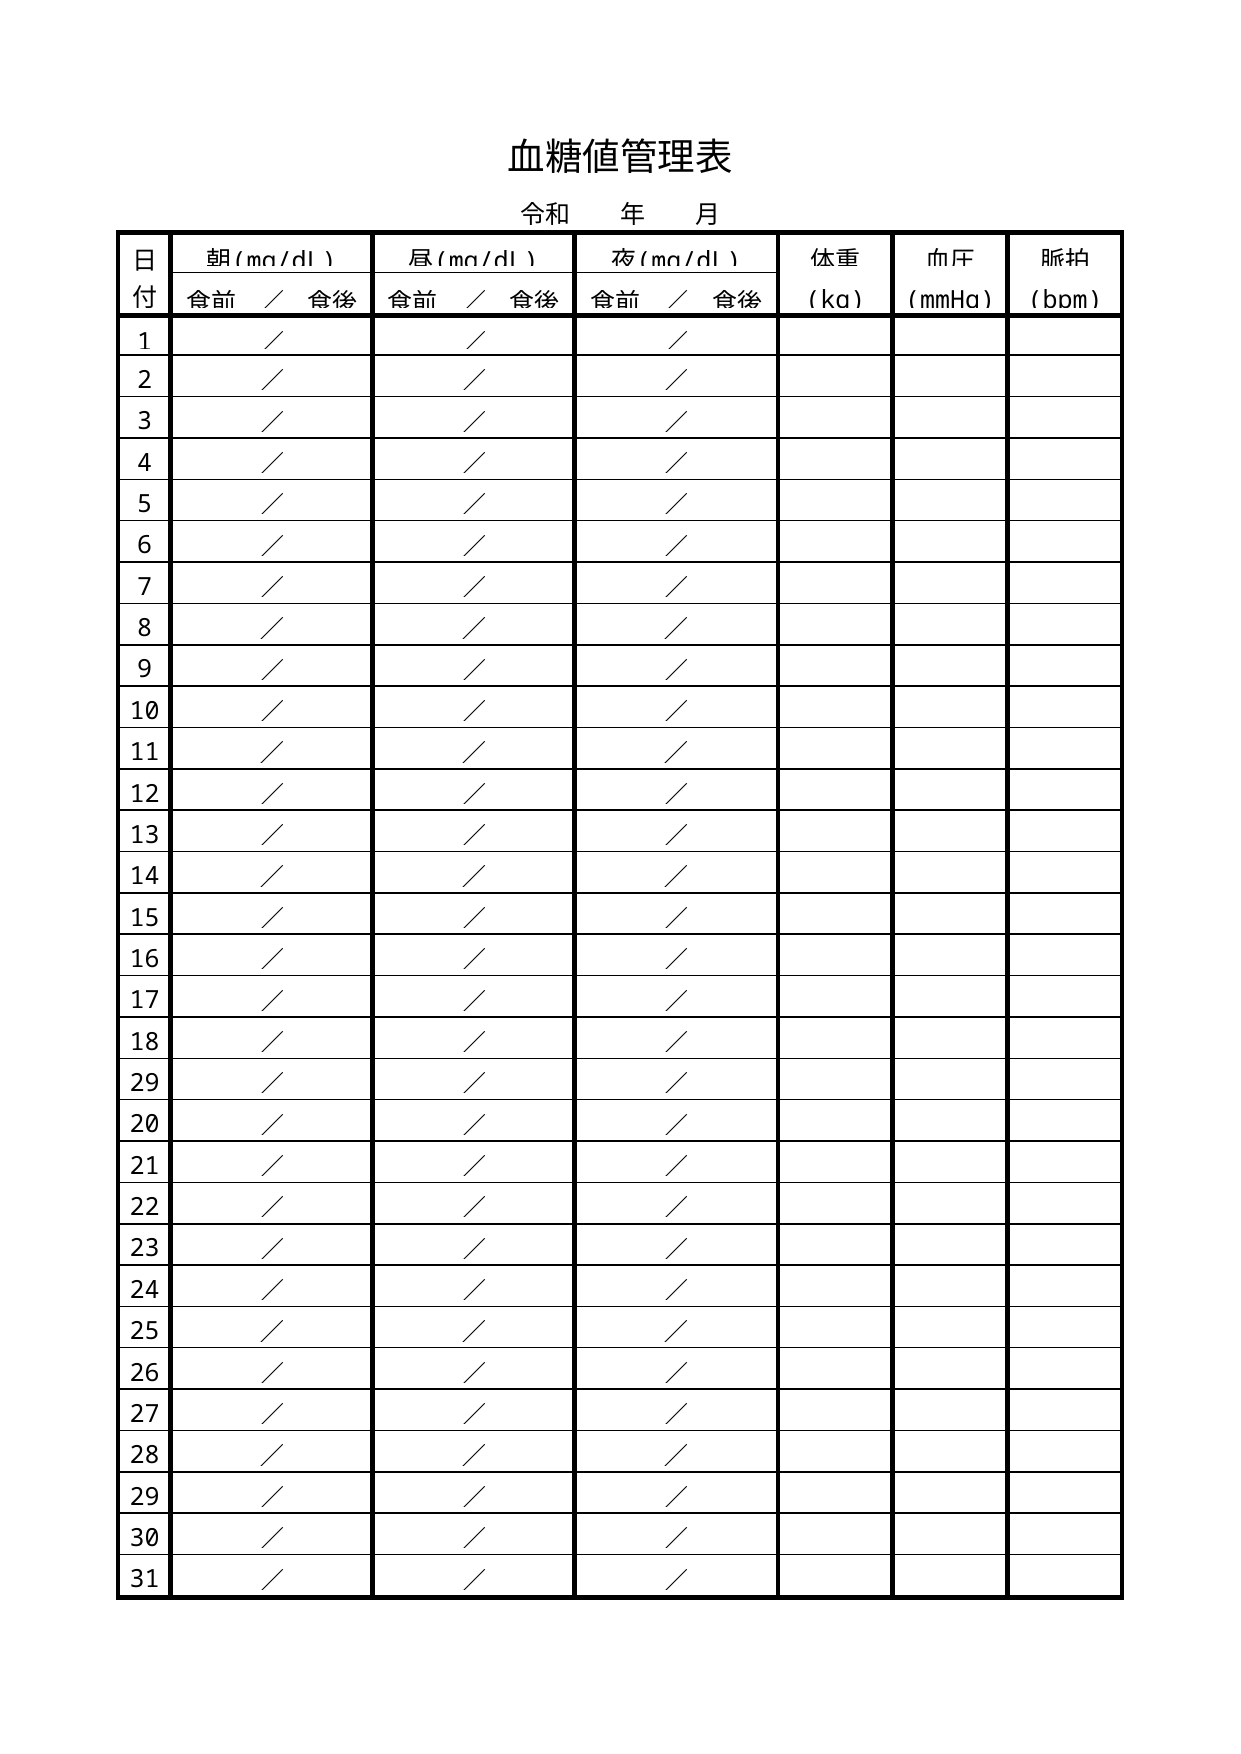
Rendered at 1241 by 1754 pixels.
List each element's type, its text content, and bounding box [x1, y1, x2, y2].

table_cell [895, 1473, 1005, 1512]
table_cell [577, 480, 655, 520]
table_cell [780, 1183, 890, 1223]
table_cell ／ [251, 521, 292, 561]
table_cell [292, 687, 370, 727]
table_cell ／ [655, 439, 696, 478]
table_cell [780, 1514, 890, 1554]
table_cell [375, 646, 453, 685]
table_cell ／ [655, 1348, 696, 1388]
table_cell 12 [120, 770, 168, 809]
table_cell [577, 646, 655, 685]
table_cell [696, 1390, 776, 1429]
table_cell [1010, 1307, 1120, 1347]
table_cell ／ [453, 852, 494, 892]
table_cell [173, 1142, 251, 1181]
table_cell [577, 1555, 655, 1595]
table_cell [494, 1390, 572, 1429]
table_cell [780, 563, 890, 602]
table_cell [494, 728, 572, 768]
table_cell ／ [251, 439, 292, 478]
table_cell [173, 687, 251, 727]
table_cell 25 [120, 1307, 168, 1347]
table_cell ／ [453, 356, 494, 396]
table_cell [577, 1142, 655, 1181]
table_cell 食後 [292, 273, 370, 313]
table_cell 血圧 [895, 235, 1005, 272]
table_cell ／ [655, 852, 696, 892]
table_cell [173, 811, 251, 851]
table_cell [173, 852, 251, 892]
table_cell [696, 1018, 776, 1057]
table_cell [375, 1018, 453, 1057]
table_cell [696, 439, 776, 478]
table_cell ／ [251, 935, 292, 975]
table_cell 7 [120, 563, 168, 602]
table_cell 30 [120, 1514, 168, 1554]
table_cell ／ [655, 1100, 696, 1140]
table_cell ／ [251, 273, 292, 313]
table_cell [375, 1390, 453, 1429]
table_cell ／ [655, 976, 696, 1016]
table_cell [375, 1059, 453, 1099]
table_cell [696, 604, 776, 644]
table_cell [173, 1100, 251, 1140]
table_cell [375, 1225, 453, 1264]
table_cell [780, 1348, 890, 1388]
table_cell 17 [120, 976, 168, 1016]
table_cell [787, 189, 1122, 230]
table_cell [895, 1514, 1005, 1554]
table_cell [375, 563, 453, 602]
table_cell [375, 1307, 453, 1347]
table_cell [696, 852, 776, 892]
table_cell [375, 1514, 453, 1554]
table_cell [696, 646, 776, 685]
table_cell [494, 397, 572, 437]
table_cell ／ [251, 1348, 292, 1388]
table_cell ／ [453, 1266, 494, 1306]
table_cell [173, 1514, 251, 1554]
table_cell [780, 356, 890, 396]
table_cell ／ [655, 1183, 696, 1223]
table_cell [375, 480, 453, 520]
table_cell [375, 1100, 453, 1140]
table_cell ／ [655, 1555, 696, 1595]
table_cell [173, 480, 251, 520]
table_cell [494, 770, 572, 809]
table_cell 1 [120, 318, 168, 354]
table_cell [780, 397, 890, 437]
table_cell ／ [655, 1059, 696, 1099]
table_cell [173, 1348, 251, 1388]
table_cell [494, 687, 572, 727]
table_cell ／ [655, 894, 696, 933]
table_cell [895, 439, 1005, 478]
table_cell [494, 318, 572, 354]
table_cell [1010, 687, 1120, 727]
table_cell [375, 1348, 453, 1388]
table_cell [494, 1100, 572, 1140]
table_cell 13 [120, 811, 168, 851]
table_cell ／ [453, 1225, 494, 1264]
table_cell [375, 521, 453, 561]
table_cell [577, 1390, 655, 1429]
table_cell [1010, 976, 1120, 1016]
table_cell [696, 1514, 776, 1554]
table_cell [292, 439, 370, 478]
table_cell [494, 1555, 572, 1595]
table_cell [494, 646, 572, 685]
table_cell [895, 1183, 1005, 1223]
table_cell [292, 318, 370, 354]
table_cell ／ [453, 1555, 494, 1595]
table_cell ／ [453, 439, 494, 478]
table_cell [494, 935, 572, 975]
table_cell 6 [120, 521, 168, 561]
table_cell ／ [655, 728, 696, 768]
table_cell [292, 397, 370, 437]
table_cell [173, 1307, 251, 1347]
table_cell 22 [120, 1183, 168, 1223]
table_cell [895, 811, 1005, 851]
table_cell [895, 1225, 1005, 1264]
table_cell 4 [120, 439, 168, 478]
table_cell 26 [120, 1348, 168, 1388]
table_cell ／ [251, 770, 292, 809]
table_cell ／ [251, 1183, 292, 1223]
table_cell [577, 1307, 655, 1347]
table_cell [494, 1059, 572, 1099]
table_cell ／ [251, 1514, 292, 1554]
table_cell 11 [120, 728, 168, 768]
table_cell [780, 935, 890, 975]
table_cell [292, 770, 370, 809]
table_cell ／ [453, 1018, 494, 1057]
table_cell ／ [453, 1431, 494, 1471]
table_cell ／ [453, 1100, 494, 1140]
table_cell [292, 563, 370, 602]
table_cell [780, 894, 890, 933]
table_cell [895, 728, 1005, 768]
table_cell [494, 439, 572, 478]
table_cell ／ [453, 894, 494, 933]
table_cell ／ [251, 563, 292, 602]
table_cell [1010, 1431, 1120, 1471]
table_cell [780, 521, 890, 561]
table_cell [780, 1100, 890, 1140]
table_cell 31 [120, 1555, 168, 1595]
table_cell ／ [655, 811, 696, 851]
table_cell [895, 1142, 1005, 1181]
table_cell [494, 480, 572, 520]
table_cell [577, 318, 655, 354]
table_cell [173, 1183, 251, 1223]
table_cell 食前 [375, 273, 453, 313]
table_cell [1010, 1390, 1120, 1429]
table_cell [1010, 1059, 1120, 1099]
table_cell [292, 1431, 370, 1471]
table_cell [577, 976, 655, 1016]
table_cell [577, 604, 655, 644]
table_cell ／ [655, 770, 696, 809]
table_cell [696, 1266, 776, 1306]
table_cell [895, 1555, 1005, 1595]
table_cell ／ [453, 935, 494, 975]
table_cell ／ [655, 273, 696, 313]
table_cell [696, 728, 776, 768]
table_cell ／ [655, 1390, 696, 1429]
table_cell [780, 1266, 890, 1306]
table_cell [292, 1348, 370, 1388]
table_cell ／ [655, 1473, 696, 1512]
table_cell ／ [251, 1142, 292, 1181]
table_cell [780, 1431, 890, 1471]
table_cell [1010, 1183, 1120, 1223]
table_cell [292, 1514, 370, 1554]
table_cell [780, 728, 890, 768]
table_cell [696, 770, 776, 809]
table_cell ／ [453, 397, 494, 437]
table_cell [1010, 1473, 1120, 1512]
table_cell [494, 852, 572, 892]
table_cell [1010, 480, 1120, 520]
table_cell [895, 976, 1005, 1016]
table_cell [895, 604, 1005, 644]
table_cell 朝(mg/dL) [173, 235, 370, 272]
table_cell 20 [120, 1100, 168, 1140]
table_cell [780, 318, 890, 354]
table_cell [292, 976, 370, 1016]
table_cell [577, 811, 655, 851]
table_cell 21 [120, 1142, 168, 1181]
table_cell [780, 1225, 890, 1264]
table_cell [1010, 935, 1120, 975]
table_cell ／ [453, 318, 494, 354]
table_cell 食後 [494, 273, 572, 313]
table_cell [494, 1348, 572, 1388]
table_cell [375, 852, 453, 892]
table_cell ／ [655, 1142, 696, 1181]
table_cell [173, 1018, 251, 1057]
table_cell [494, 1266, 572, 1306]
table_cell 令和 年 月 [453, 189, 787, 230]
table_cell [173, 1059, 251, 1099]
table_cell [375, 935, 453, 975]
table_cell [895, 1307, 1005, 1347]
table_cell ／ [251, 852, 292, 892]
table_cell 食後 [696, 273, 776, 313]
table_cell [895, 1100, 1005, 1140]
table_cell [895, 646, 1005, 685]
table_cell ／ [453, 563, 494, 602]
table_cell [173, 397, 251, 437]
table_cell [696, 811, 776, 851]
table_cell [375, 318, 453, 354]
table_cell [292, 728, 370, 768]
table_cell [173, 521, 251, 561]
table_cell 食前 [577, 273, 655, 313]
table_cell [696, 563, 776, 602]
table_cell [696, 976, 776, 1016]
table_cell [780, 646, 890, 685]
table_cell ／ [453, 480, 494, 520]
table_cell [696, 1225, 776, 1264]
table_cell [375, 976, 453, 1016]
table_cell [173, 563, 251, 602]
table_header 血糖値管理表 [118, 118, 1122, 189]
table_cell ／ [251, 1307, 292, 1347]
table_cell [173, 728, 251, 768]
table_cell [173, 770, 251, 809]
table_cell [696, 935, 776, 975]
table_cell [895, 1348, 1005, 1388]
table_cell 夜(mg/dL) [577, 235, 776, 272]
table_cell [173, 646, 251, 685]
table_cell [494, 1225, 572, 1264]
table_cell [292, 480, 370, 520]
table_cell 15 [120, 894, 168, 933]
table_cell ／ [453, 1307, 494, 1347]
table_cell [895, 935, 1005, 975]
table_cell [173, 318, 251, 354]
table_cell [577, 521, 655, 561]
table_cell ／ [655, 318, 696, 354]
table_cell ／ [655, 935, 696, 975]
table_cell [494, 1431, 572, 1471]
table_cell 3 [120, 397, 168, 437]
table_cell ／ [453, 976, 494, 1016]
table_cell [375, 397, 453, 437]
table_cell [577, 1266, 655, 1306]
table_cell ／ [453, 728, 494, 768]
table_cell 9 [120, 646, 168, 685]
table_cell [375, 356, 453, 396]
table_cell [494, 521, 572, 561]
table_cell 脈拍 [1010, 235, 1120, 272]
table_cell [292, 1183, 370, 1223]
table_cell ／ [251, 1059, 292, 1099]
table_cell [494, 1473, 572, 1512]
table_cell ／ [453, 687, 494, 727]
table_cell [780, 1018, 890, 1057]
table_cell [292, 1473, 370, 1512]
table_cell ／ [655, 1514, 696, 1554]
table_cell [292, 1142, 370, 1181]
table_cell [292, 1266, 370, 1306]
table_cell 8 [120, 604, 168, 644]
table_cell [375, 894, 453, 933]
table_cell [494, 894, 572, 933]
table_cell [173, 439, 251, 478]
table_cell ／ [251, 976, 292, 1016]
table_cell [375, 1183, 453, 1223]
table_cell [173, 604, 251, 644]
table_cell [494, 1514, 572, 1554]
table_cell 28 [120, 1431, 168, 1471]
table_cell [696, 1348, 776, 1388]
table_cell [780, 1473, 890, 1512]
table_cell [577, 935, 655, 975]
table_cell ／ [453, 1059, 494, 1099]
table_cell [780, 687, 890, 727]
table_cell [1010, 1225, 1120, 1264]
table_cell [696, 687, 776, 727]
table_cell [780, 1059, 890, 1099]
table_cell [1010, 604, 1120, 644]
table_cell [696, 1555, 776, 1595]
table_cell [577, 687, 655, 727]
table_cell ／ [251, 318, 292, 354]
table_cell ／ [251, 728, 292, 768]
table_cell [696, 894, 776, 933]
table_cell [1010, 646, 1120, 685]
table_cell ／ [251, 1225, 292, 1264]
table_cell [1010, 770, 1120, 809]
table_cell ／ [453, 770, 494, 809]
table_cell ／ [251, 1555, 292, 1595]
table_cell 23 [120, 1225, 168, 1264]
table_cell 10 [120, 687, 168, 727]
table_cell [895, 563, 1005, 602]
table_cell 2 [120, 356, 168, 396]
table_cell [292, 935, 370, 975]
table_cell [780, 976, 890, 1016]
table_cell [780, 1307, 890, 1347]
table_cell ／ [655, 687, 696, 727]
table_cell [577, 1514, 655, 1554]
table_cell [577, 894, 655, 933]
table_cell [577, 439, 655, 478]
table_cell ／ [655, 646, 696, 685]
table_cell ／ [453, 811, 494, 851]
table_cell [577, 563, 655, 602]
table_cell [780, 1390, 890, 1429]
table_cell [173, 1390, 251, 1429]
table_cell ／ [251, 397, 292, 437]
table_cell ／ [453, 1348, 494, 1388]
table_cell [494, 1018, 572, 1057]
table_cell ／ [453, 1390, 494, 1429]
table_cell [173, 1431, 251, 1471]
table_cell [173, 1266, 251, 1306]
table_cell [292, 894, 370, 933]
table_cell [1010, 397, 1120, 437]
table_cell ／ [251, 1100, 292, 1140]
table_cell [494, 1307, 572, 1347]
table_cell 昼(mg/dL) [375, 235, 572, 272]
table_cell [895, 852, 1005, 892]
table_cell [173, 976, 251, 1016]
table_cell [895, 1018, 1005, 1057]
table_cell [375, 811, 453, 851]
table_cell [895, 894, 1005, 933]
table_cell [375, 604, 453, 644]
table_cell ／ [655, 563, 696, 602]
table_cell [895, 356, 1005, 396]
table_cell [696, 1100, 776, 1140]
table_cell [375, 1266, 453, 1306]
table_cell [118, 189, 453, 230]
table_cell [173, 1225, 251, 1264]
table_cell [577, 1225, 655, 1264]
table_cell ／ [655, 521, 696, 561]
table_cell [292, 1307, 370, 1347]
table_cell (kg) [780, 272, 890, 313]
table_cell [375, 728, 453, 768]
table_cell [577, 356, 655, 396]
table_cell [1010, 356, 1120, 396]
table_cell [577, 1059, 655, 1099]
table_cell ／ [251, 1266, 292, 1306]
table_cell [292, 852, 370, 892]
table_cell [577, 1348, 655, 1388]
table_cell [895, 1266, 1005, 1306]
table_cell [780, 439, 890, 478]
table_cell ／ [655, 1431, 696, 1471]
table_cell 27 [120, 1390, 168, 1429]
table_cell ／ [251, 356, 292, 396]
table_cell [577, 852, 655, 892]
table_cell [494, 1183, 572, 1223]
table_cell ／ [453, 604, 494, 644]
table_cell [1010, 811, 1120, 851]
table_cell [1010, 439, 1120, 478]
table_cell [577, 1018, 655, 1057]
table_cell [494, 356, 572, 396]
table_cell [780, 852, 890, 892]
table_cell [577, 1183, 655, 1223]
table_cell [1010, 1142, 1120, 1181]
table_cell [292, 646, 370, 685]
table_cell 食前 [173, 273, 251, 313]
table_cell ／ [251, 1018, 292, 1057]
table_cell [292, 1018, 370, 1057]
table_cell [780, 1555, 890, 1595]
table_cell ／ [453, 646, 494, 685]
table_cell [780, 811, 890, 851]
table_cell ／ [655, 1225, 696, 1264]
table_cell [696, 1473, 776, 1512]
table_cell [494, 976, 572, 1016]
table_cell ／ [251, 1431, 292, 1471]
table_cell [292, 1390, 370, 1429]
table_cell [895, 480, 1005, 520]
table_cell [173, 1473, 251, 1512]
table_cell [696, 356, 776, 396]
table_cell [780, 604, 890, 644]
table_cell [895, 1390, 1005, 1429]
table_cell ／ [251, 480, 292, 520]
table_cell [577, 728, 655, 768]
table_cell 16 [120, 935, 168, 975]
table_cell 体重 [780, 235, 890, 272]
table_cell [696, 1059, 776, 1099]
table_cell [173, 894, 251, 933]
table_cell [494, 811, 572, 851]
table_cell [696, 1183, 776, 1223]
table_cell [173, 1555, 251, 1595]
table_cell [494, 1142, 572, 1181]
table_cell 18 [120, 1018, 168, 1057]
table_cell ／ [655, 1307, 696, 1347]
table_cell [895, 397, 1005, 437]
table_cell ／ [251, 646, 292, 685]
table_cell [292, 1100, 370, 1140]
table_cell [895, 1059, 1005, 1099]
table_cell [895, 521, 1005, 561]
table_cell 29 [120, 1473, 168, 1512]
table_cell [577, 1431, 655, 1471]
table_cell [696, 1431, 776, 1471]
table_cell [696, 1307, 776, 1347]
table_cell [292, 811, 370, 851]
table_cell ／ [453, 1473, 494, 1512]
table_cell ／ [453, 1514, 494, 1554]
table_cell 24 [120, 1266, 168, 1306]
table_cell [1010, 1348, 1120, 1388]
table_cell [173, 356, 251, 396]
table_cell [292, 356, 370, 396]
table_cell [375, 1431, 453, 1471]
table_cell [292, 521, 370, 561]
table_cell [1010, 1266, 1120, 1306]
table_cell [577, 770, 655, 809]
table_cell 29 [120, 1059, 168, 1099]
table_cell [780, 1142, 890, 1181]
table_cell ／ [251, 1473, 292, 1512]
table_cell ／ [251, 811, 292, 851]
table_cell [577, 397, 655, 437]
table_cell 5 [120, 480, 168, 520]
table_cell [780, 770, 890, 809]
table_cell (mmHg) [895, 272, 1005, 313]
table_cell [375, 439, 453, 478]
table_cell [780, 480, 890, 520]
table_cell [375, 687, 453, 727]
table_cell [1010, 1555, 1120, 1595]
table_cell ／ [251, 894, 292, 933]
table_cell [292, 1555, 370, 1595]
table_cell [494, 604, 572, 644]
table_cell [895, 1431, 1005, 1471]
table_cell [1010, 1514, 1120, 1554]
table_cell [1010, 894, 1120, 933]
table_cell ／ [251, 1390, 292, 1429]
table_cell [292, 604, 370, 644]
table_cell [494, 563, 572, 602]
table_cell [292, 1225, 370, 1264]
table_cell 14 [120, 852, 168, 892]
table_cell ／ [251, 604, 292, 644]
table_cell ／ [655, 480, 696, 520]
table_cell (bpm) [1010, 272, 1120, 313]
table_cell [375, 1473, 453, 1512]
table_cell [1010, 563, 1120, 602]
table_cell 日付 [120, 235, 168, 313]
table_cell ／ [655, 1018, 696, 1057]
table_cell ／ [453, 1183, 494, 1223]
table_cell [577, 1473, 655, 1512]
table_cell [696, 318, 776, 354]
table_cell [173, 935, 251, 975]
table_cell [696, 1142, 776, 1181]
table_cell ／ [655, 604, 696, 644]
table_cell [577, 1100, 655, 1140]
table_cell [1010, 521, 1120, 561]
table_cell [696, 397, 776, 437]
table_cell [375, 1142, 453, 1181]
table_cell [696, 480, 776, 520]
table_cell ／ [655, 1266, 696, 1306]
table_cell [1010, 1100, 1120, 1140]
table_cell [292, 1059, 370, 1099]
table_cell [895, 318, 1005, 354]
table_cell [1010, 1018, 1120, 1057]
table_cell [1010, 728, 1120, 768]
table_cell [1010, 318, 1120, 354]
table_cell [895, 687, 1005, 727]
table_cell ／ [453, 521, 494, 561]
table_cell ／ [655, 356, 696, 396]
table_cell ／ [655, 397, 696, 437]
table_cell ／ [453, 273, 494, 313]
table_cell [375, 770, 453, 809]
table_cell [1010, 852, 1120, 892]
table_cell [375, 1555, 453, 1595]
table_cell ／ [251, 687, 292, 727]
table_cell [696, 521, 776, 561]
table_cell [895, 770, 1005, 809]
table_cell ／ [453, 1142, 494, 1181]
